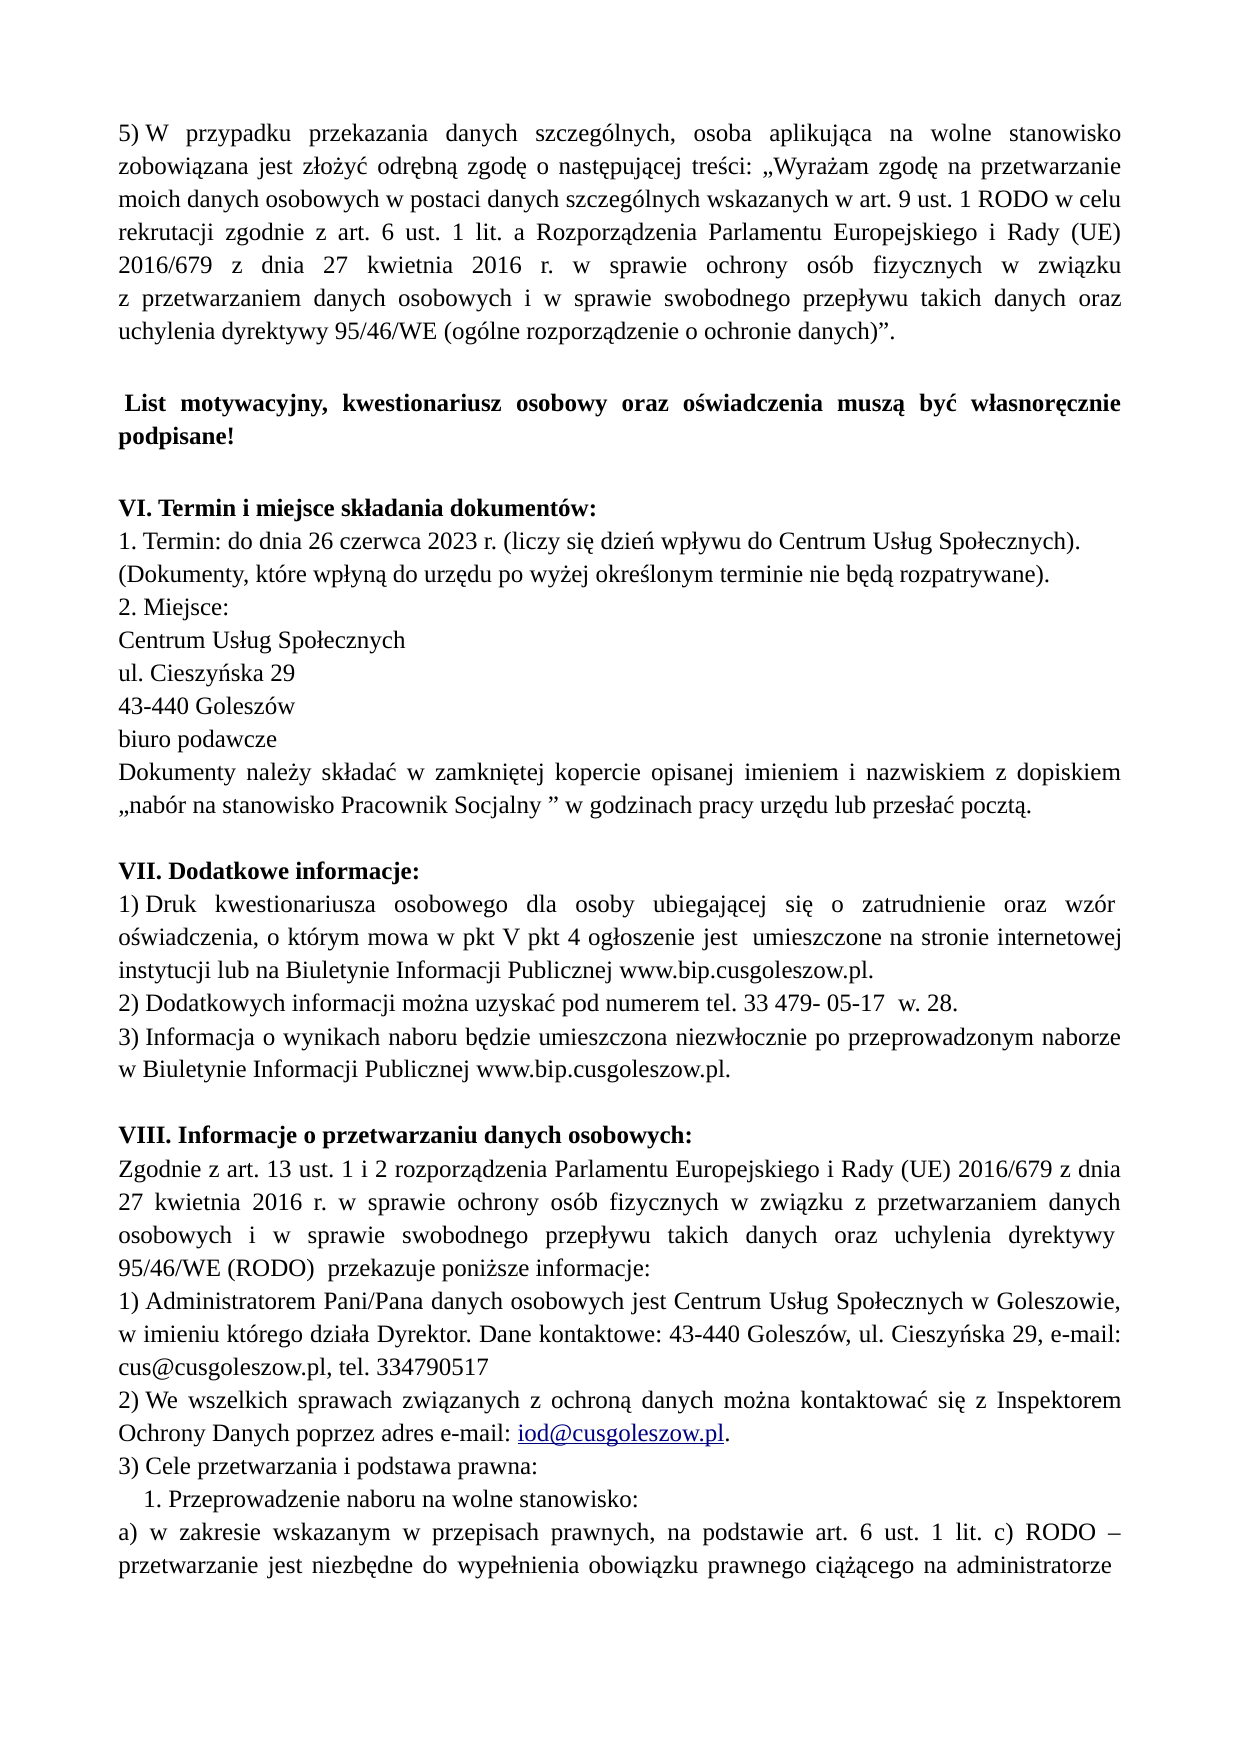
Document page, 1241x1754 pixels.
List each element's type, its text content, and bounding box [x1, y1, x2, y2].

text biuro podawcze [118, 724, 1122, 753]
list Informacja o wynikach naboru będzie umieszczona niezwłocznie po przeprowadzonym naborze w Biuletynie Informacji Publicznej www.bip.cusgoleszow.pl. [118, 1022, 1122, 1083]
text Centrum Usług Społecznych [118, 625, 1122, 654]
list We wszelkich sprawach związanych z ochroną danych można kontaktować się z Inspektorem Ochrony Danych poprzez adres e-mail: iod@cusgoleszow.pl. [118, 1385, 1122, 1447]
text List motywacyjny, kwestionariusz osobowy oraz oświadczenia muszą być własnoręcznie podpisane! [118, 388, 1122, 450]
text 1. Termin: do dnia 26 czerwca 2023 r. (liczy się dzień wpływu do Centrum Usług Społecznych). [118, 526, 1122, 555]
text ul. Cieszyńska 29 [118, 658, 1122, 687]
text VIII. Informacje o przetwarzaniu danych osobowych: [118, 1121, 1122, 1149]
text 2. Miejsce: [118, 592, 1122, 621]
text 1. Przeprowadzenie naboru na wolne stanowisko: [118, 1484, 1122, 1513]
text 43-440 Goleszów [118, 691, 1122, 720]
list W przypadku przekazania danych szczególnych, osoba aplikująca na wolne stanowisko zobowiązana jest złożyć odrębną zgodę o następującej treści: „Wyrażam zgodę na przetwarzanie moich danych osobowych w postaci danych szczególnych wskazanych w art. 9 ust. 1 RODO w celu rekrutacji zgodnie z art. 6 ust. 1 lit. a Rozporządzenia Parlamentu Europejskiego i Rady (UE) 2016/679 z dnia 27 kwietnia 2016 r. w sprawie ochrony osób fizycznych w związku z przetwarzaniem danych osobowych i w sprawie swobodnego przepływu takich danych oraz uchylenia dyrektywy 95/46/WE (ogólne rozporządzenie o ochronie danych)”. [118, 118, 1122, 345]
text VII. Dodatkowe informacje: [118, 856, 1122, 885]
text (Dokumenty, które wpłyną do urzędu po wyżej określonym terminie nie będą rozpatrywane). [118, 559, 1122, 588]
text a) w zakresie wskazanym w przepisach prawnych, na podstawie art. 6 ust. 1 lit. c) RODO – przetwarzanie jest niezbędne do wypełnienia obowiązku prawnego ciążącego na administratorze [118, 1517, 1122, 1579]
list Cele przetwarzania i podstawa prawna: [118, 1451, 1122, 1479]
text VI. Termin i miejsce składania dokumentów: [118, 493, 1122, 522]
list Druk kwestionariusza osobowego dla osoby ubiegającej się o zatrudnienie oraz wzór oświadczenia, o którym mowa w pkt V pkt 4 ogłoszenie jest umieszczone na stronie internetowej instytucji lub na Biuletynie Informacji Publicznej www.bip.cusgoleszow.pl. [118, 889, 1122, 984]
list Dodatkowych informacji można uzyskać pod numerem tel. 33 479- 05-17 w. 28. [118, 988, 1122, 1017]
text Zgodnie z art. 13 ust. 1 i 2 rozporządzenia Parlamentu Europejskiego i Rady (UE) 2016/679 z dnia 27 kwietnia 2016 r. w sprawie ochrony osób fizycznych w związku z przetwarzaniem danych osobowych i w sprawie swobodnego przepływu takich danych oraz uchylenia dyrektywy 95/46/WE (RODO) przekazuje poniższe informacje: [118, 1154, 1122, 1281]
list Administratorem Pani/Pana danych osobowych jest Centrum Usług Społecznych w Goleszowie, w imieniu którego działa Dyrektor. Dane kontaktowe: 43-440 Goleszów, ul. Cieszyńska 29, e-mail: cus@cusgoleszow.pl, tel. 334790517 [118, 1286, 1122, 1381]
text Dokumenty należy składać w zamkniętej kopercie opisanej imieniem i nazwiskiem z dopiskiem „nabór na stanowisko Pracownik Socjalny ” w godzinach pracy urzędu lub przesłać pocztą. [118, 757, 1122, 819]
